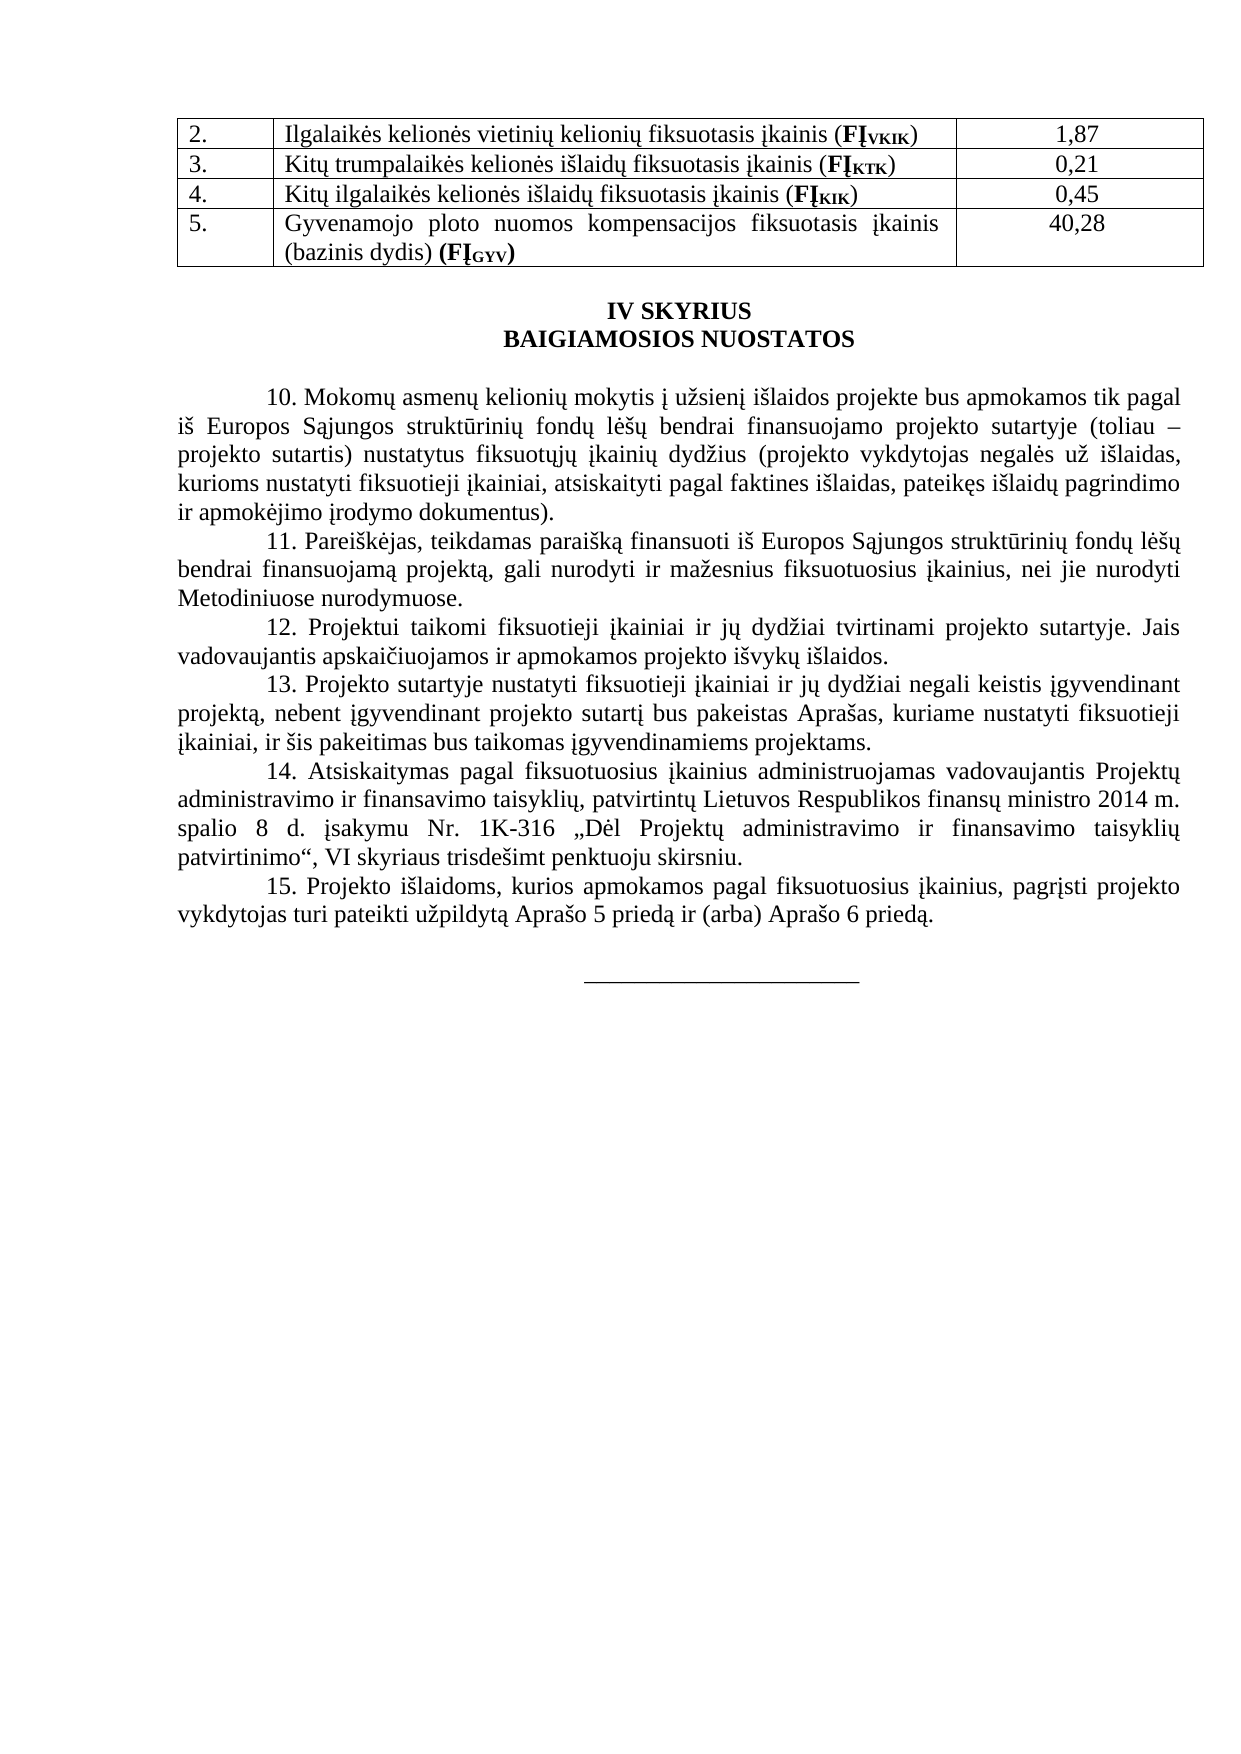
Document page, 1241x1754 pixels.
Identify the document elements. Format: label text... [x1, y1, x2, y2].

table_cell 2. [178, 119, 273, 148]
table_cell 40,28 [957, 209, 1203, 266]
table_cell 5. [178, 209, 273, 266]
table_cell 0,21 [957, 149, 1203, 178]
table_cell Ilgalaikės kelionės vietinių kelionių fiksuotasis įkainis (FĮVKIK) [274, 119, 956, 148]
table_cell 1,87 [957, 119, 1203, 148]
text BAIGIAMOSIOS NUOSTATOS [177, 324, 1181, 353]
table_cell 0,45 [957, 179, 1203, 207]
table_cell 3. [178, 149, 273, 178]
text IV SKYRIUS [177, 296, 1181, 324]
table_cell 4. [178, 179, 273, 207]
text ______________________ [177, 957, 1181, 986]
text 14. Atsiskaitymas pagal fiksuotuosius įkainius administruojamas vadovaujantis Projektų administravimo ir finansavimo taisyklių, patvirtintų Lietuvos Respublikos finansų ministro 2014 m. spalio 8 d. įsakymu Nr. 1K-316 „Dėl Projektų administravimo ir finansavimo taisyklių patvirtinimo“, VI skyriaus trisdešimt penktuoju skirsniu. [177, 756, 1181, 871]
text 15. Projekto išlaidoms, kurios apmokamos pagal fiksuotuosius įkainius, pagrįsti projekto vykdytojas turi pateikti užpildytą Aprašo 5 priedą ir (arba) Aprašo 6 priedą. [177, 871, 1181, 928]
table_cell Kitų ilgalaikės kelionės išlaidų fiksuotasis įkainis (FĮKIK) [274, 179, 956, 207]
table_cell Kitų trumpalaikės kelionės išlaidų fiksuotasis įkainis (FĮKTK) [274, 149, 956, 178]
text 13. Projekto sutartyje nustatyti fiksuotieji įkainiai ir jų dydžiai negali keistis įgyvendinant projektą, nebent įgyvendinant projekto sutartį bus pakeistas Aprašas, kuriame nustatyti fiksuotieji įkainiai, ir šis pakeitimas bus taikomas įgyvendinamiems projektams. [177, 669, 1181, 756]
table_cell Gyvenamojo ploto nuomos kompensacijos fiksuotasis įkainis (bazinis dydis) (FĮGYV) [274, 209, 956, 266]
text 10. Mokomų asmenų kelionių mokytis į užsienį išlaidos projekte bus apmokamos tik pagal iš Europos Sąjungos struktūrinių fondų lėšų bendrai finansuojamo projekto sutartyje (toliau – projekto sutartis) nustatytus fiksuotųjų įkainių dydžius (projekto vykdytojas negalės už išlaidas, kurioms nustatyti fiksuotieji įkainiai, atsiskaityti pagal faktines išlaidas, pateikęs išlaidų pagrindimo ir apmokėjimo įrodymo dokumentus). [177, 382, 1181, 526]
text 12. Projektui taikomi fiksuotieji įkainiai ir jų dydžiai tvirtinami projekto sutartyje. Jais vadovaujantis apskaičiuojamos ir apmokamos projekto išvykų išlaidos. [177, 612, 1181, 669]
text 11. Pareiškėjas, teikdamas paraišką finansuoti iš Europos Sąjungos struktūrinių fondų lėšų bendrai finansuojamą projektą, gali nurodyti ir mažesnius fiksuotuosius įkainius, nei jie nurodyti Metodiniuose nurodymuose. [177, 526, 1181, 612]
